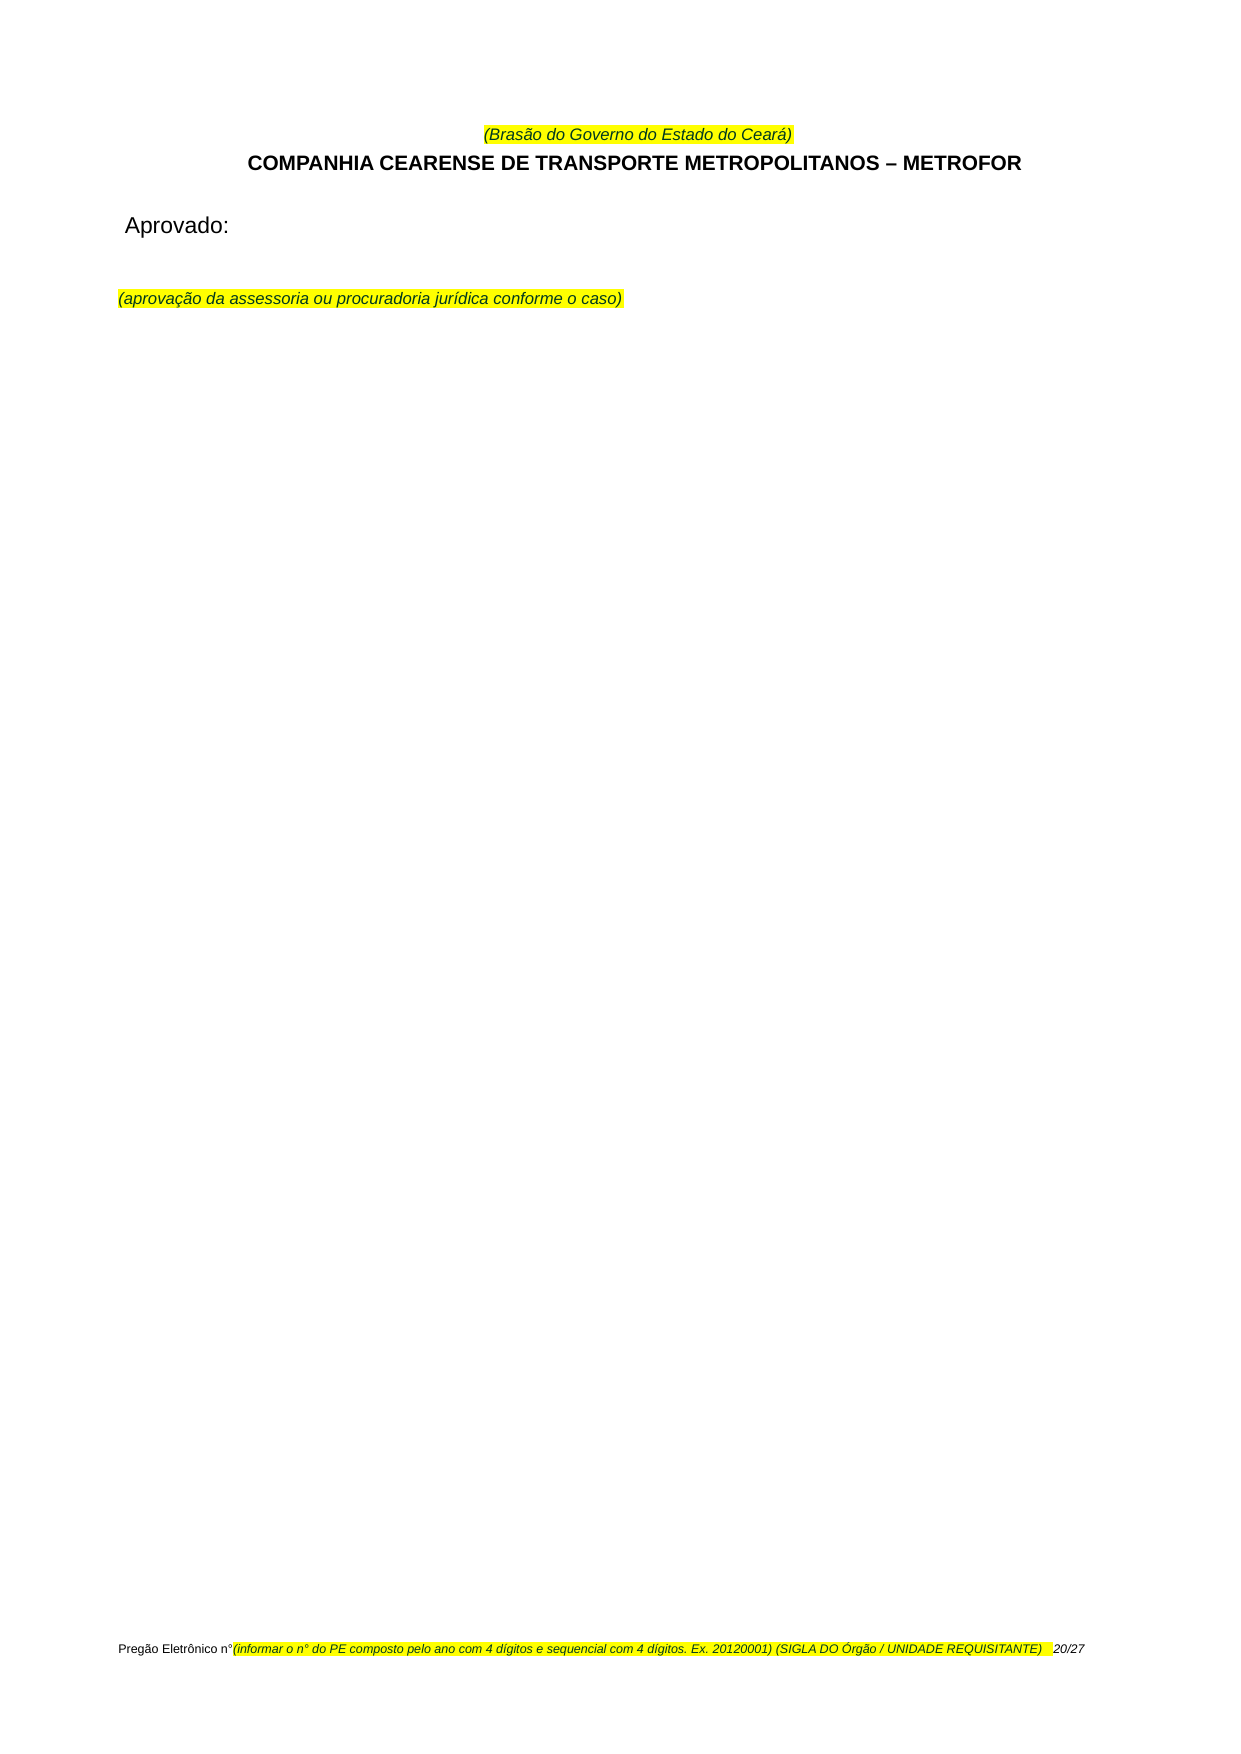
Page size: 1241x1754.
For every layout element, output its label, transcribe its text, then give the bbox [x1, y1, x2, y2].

text Aprovado: [118, 212, 1122, 239]
text (aprovação da assessoria ou procuradoria jurídica conforme o caso) [118, 289, 1122, 308]
